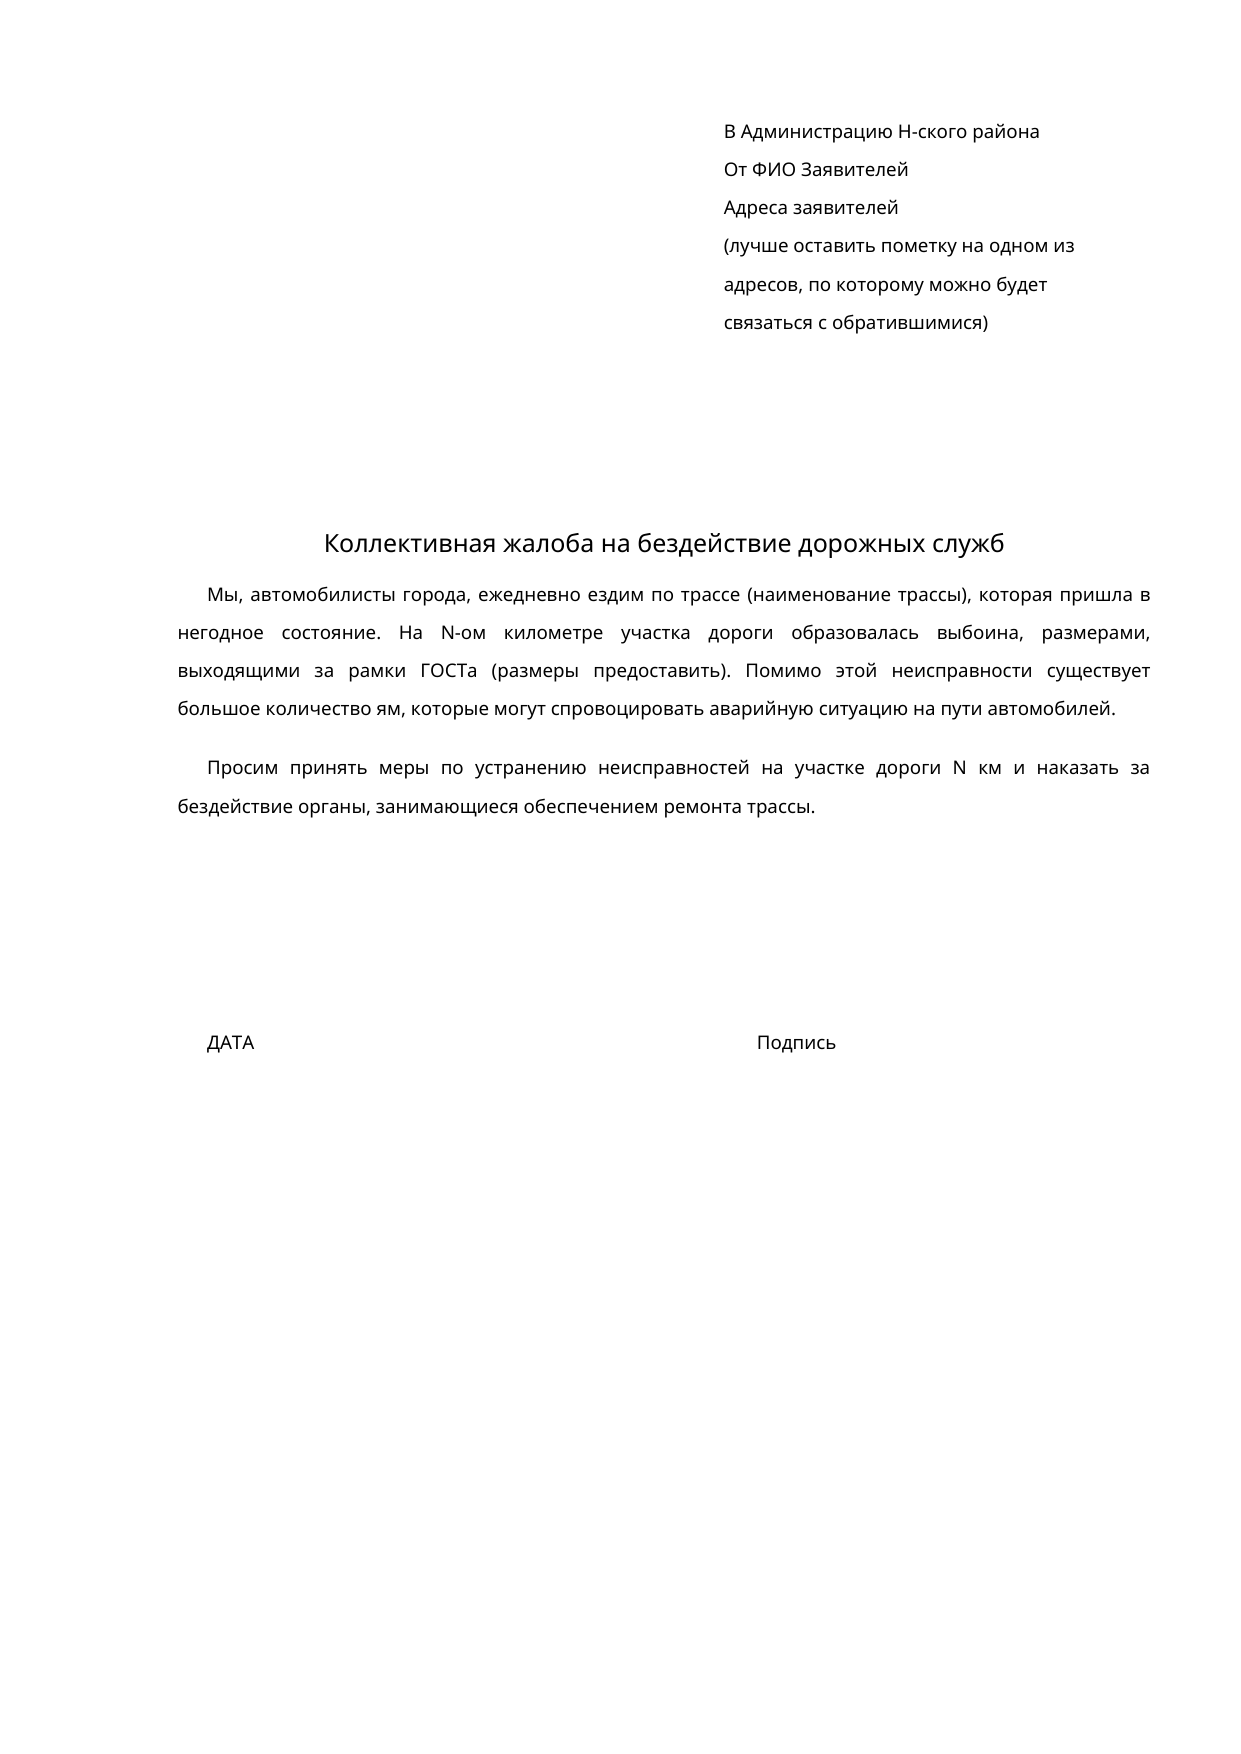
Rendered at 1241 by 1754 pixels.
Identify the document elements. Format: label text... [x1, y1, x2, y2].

text В Администрацию Н-ского района [650, 118, 1152, 144]
text Мы, автомобилисты города, ежедневно ездим по трассе (наименование трассы), которая пришла в негодное состояние. На N-ом километре участка дороги образовалась выбоина, размерами, выходящими за рамки ГОСТа (размеры предоставить). Помимо этой неисправности существует большое количество ям, которые могут спровоцировать аварийную ситуацию на пути автомобилей. [177, 581, 1152, 721]
text Адреса заявителей (лучше оставить пометку на одном из адресов, по которому можно будет связаться с обратившимися) [723, 194, 1152, 335]
text От ФИО Заявителей [650, 156, 1152, 182]
text ДАТА Подпись [207, 1029, 1152, 1055]
text Коллективная жалоба на бездействие дорожных служб [177, 526, 1152, 560]
text Просим принять меры по устранению неисправностей на участке дороги N км и наказать за бездействие органы, занимающиеся обеспечением ремонта трассы. [177, 755, 1152, 818]
